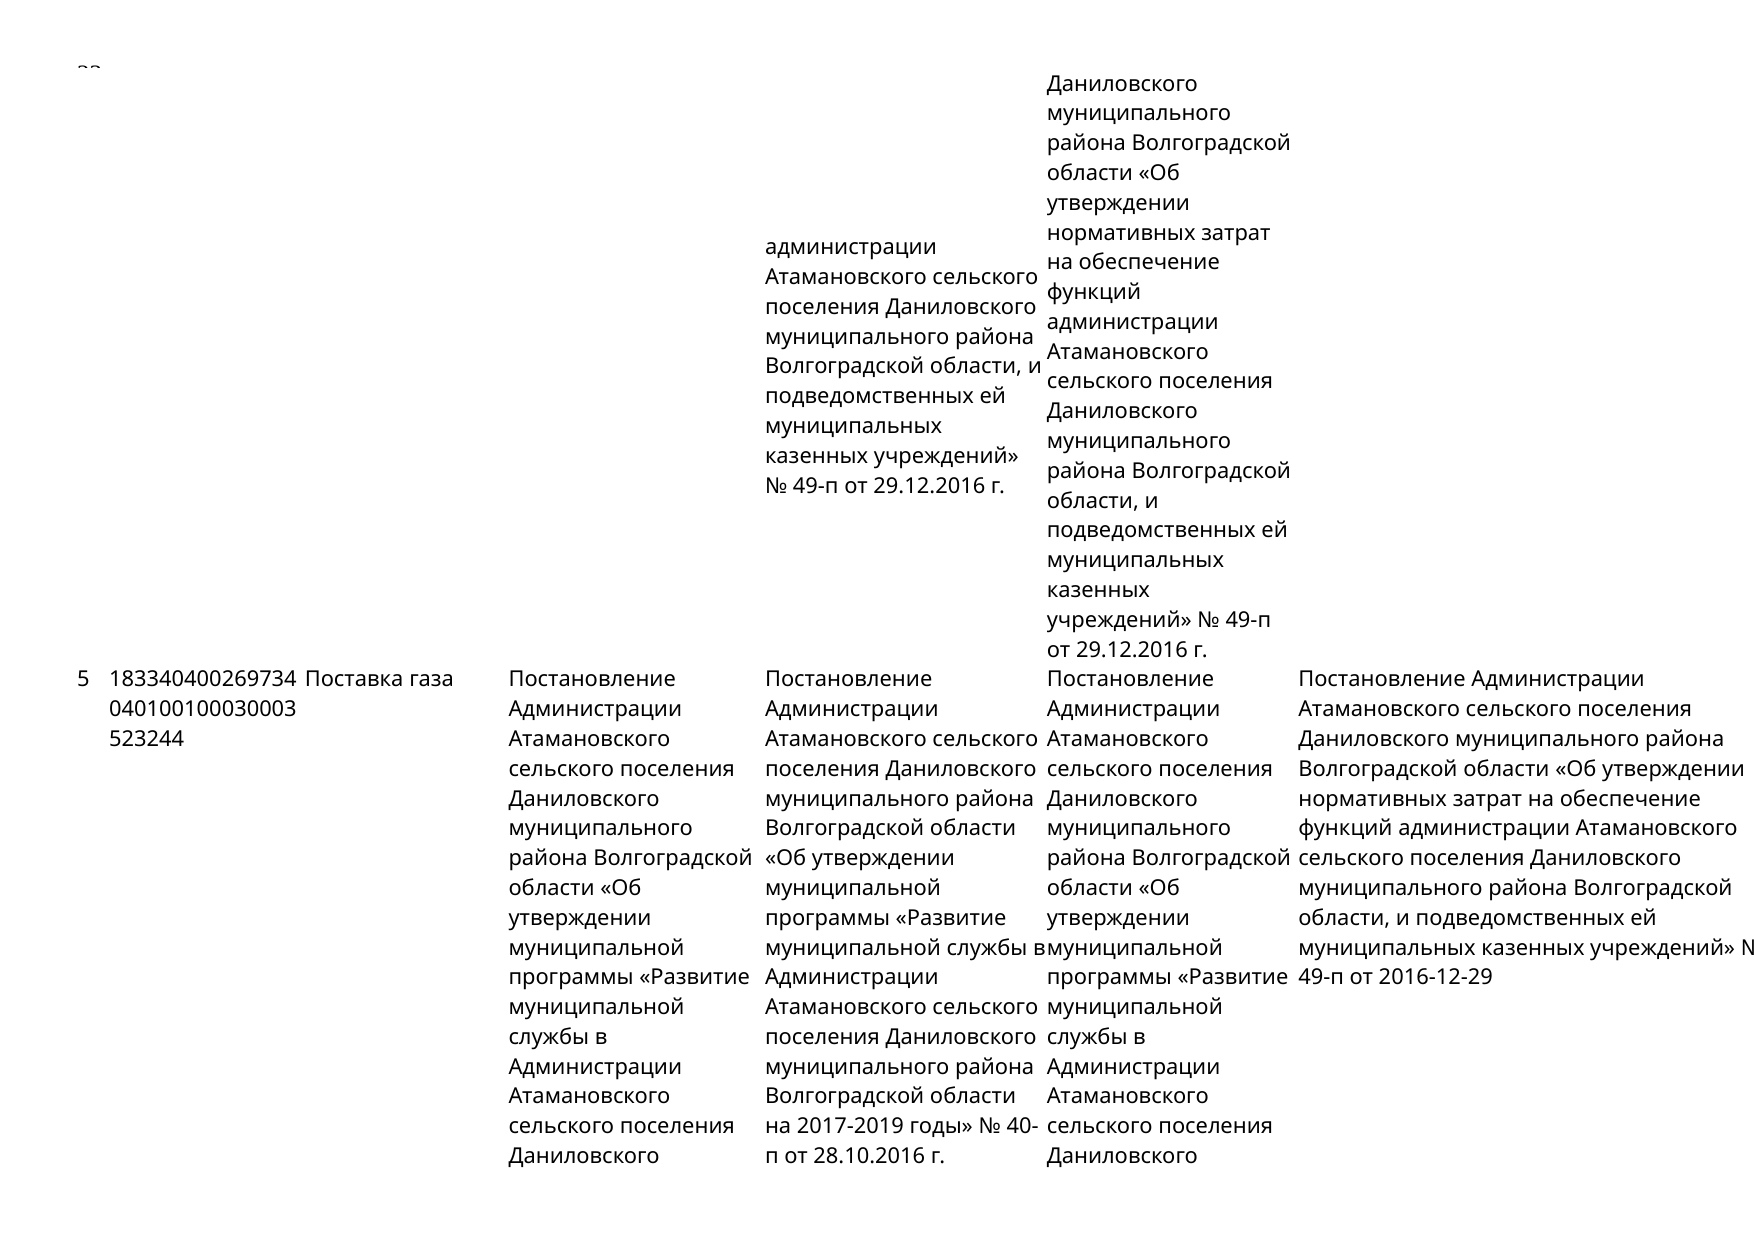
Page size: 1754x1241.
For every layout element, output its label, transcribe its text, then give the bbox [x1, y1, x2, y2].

table_cell [508, 68, 765, 663]
table_cell Даниловского муниципального района Волгоградской области «Об утверждении нормативных затрат на обеспечение функций администрации Атамановского сельского поселения Даниловского муниципального района Волгоградской области, и подведомственных ей муниципальных казенных учреждений» № 49-п от 29.12.2016 г. [1047, 68, 1298, 663]
table_cell Постановление Администрации Атамановского сельского поселения Даниловского муниципального района Волгоградской области «Об утверждении нормативных затрат на обеспечение функций администрации Атамановского сельского поселения Даниловского муниципального района Волгоградской области, и подведомственных ей муниципальных казенных учреждений» № 49-п от 2016-12-29 [1298, 68, 1754, 663]
table_cell 183340400269734040100100030003523244 [109, 663, 304, 1170]
table_cell Постановление Администрации Атамановского сельского поселения Даниловского муниципального района Волгоградской области «Об утверждении нормативных затрат на обеспечение функций администрации Атамановского сельского поселения Даниловского муниципального района Волгоградской области, и подведомственных ей муниципальных казенных учреждений» № 49-п от 2016-12-29 [1298, 663, 1754, 1170]
table_cell Постановление Администрации Атамановского сельского поселения Даниловского муниципального района Волгоградской области «Об утверждении муниципальной программы «Развитие муниципальной службы в Администрации Атамановского сельского поселения Даниловского [508, 663, 765, 1170]
table_cell 4 [77, 68, 109, 663]
table_cell [305, 68, 508, 663]
table_cell 5 [77, 663, 109, 1170]
table_cell [109, 68, 304, 663]
table_cell администрации Атамановского сельского поселения Даниловского муниципального района Волгоградской области, и подведомственных ей муниципальных казенных учреждений» № 49-п от 29.12.2016 г. [765, 68, 1047, 663]
table_cell Постановление Администрации Атамановского сельского поселения Даниловского муниципального района Волгоградской области «Об утверждении муниципальной программы «Развитие муниципальной службы в Администрации Атамановского сельского поселения Даниловского муниципального района Волгоградской области на 2017-2019 годы» № 40-п от 28.10.2016 г. [765, 663, 1047, 1170]
table_cell Поставка газа [305, 663, 508, 1170]
table_cell Постановление Администрации Атамановского сельского поселения Даниловского муниципального района Волгоградской области «Об утверждении муниципальной программы «Развитие муниципальной службы в Администрации Атамановского сельского поселения Даниловского [1047, 663, 1298, 1170]
